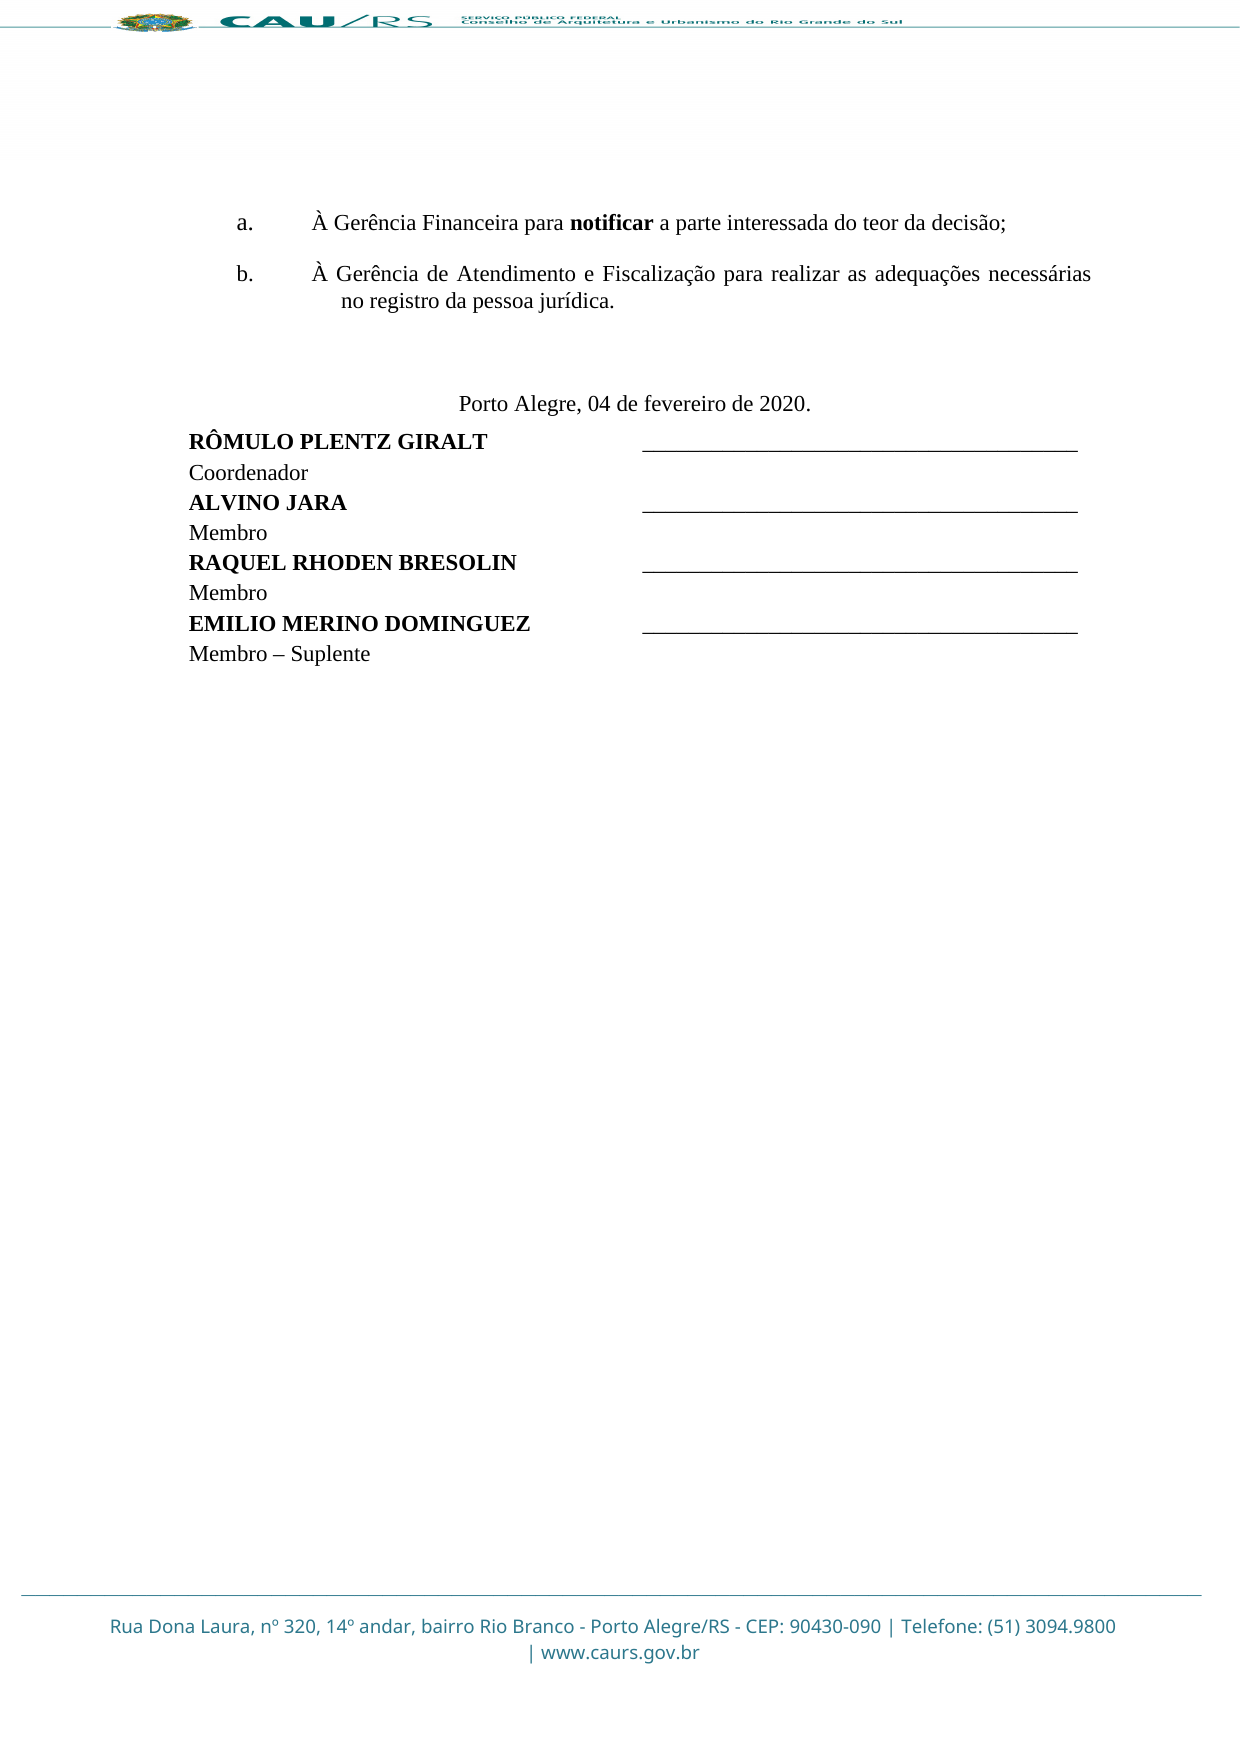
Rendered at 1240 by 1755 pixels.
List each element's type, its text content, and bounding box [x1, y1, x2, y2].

table_cell RAQUEL RHODEN BRESOLIN Membro [177, 549, 631, 610]
table_cell ALVINO JARA Membro [177, 489, 631, 549]
table_cell ______________________________________ [631, 489, 1092, 549]
list À Gerência Financeira para notificar a parte interessada do teor da decisão; [236, 207, 1092, 236]
table_header RÔMULO PLENTZ GIRALT Coordenador [177, 429, 631, 489]
table_header ______________________________________ [631, 429, 1092, 489]
table_cell ______________________________________ [631, 610, 1092, 670]
table_cell EMILIO MERINO DOMINGUEZ Membro – Suplente [177, 610, 631, 670]
list À Gerência de Atendimento e Fiscalização para realizar as adequações necessárias no registro da pessoa jurídica. [236, 261, 1092, 313]
text Porto Alegre, 04 de fevereiro de 2020. [177, 389, 1092, 416]
table_cell ______________________________________ [631, 549, 1092, 610]
